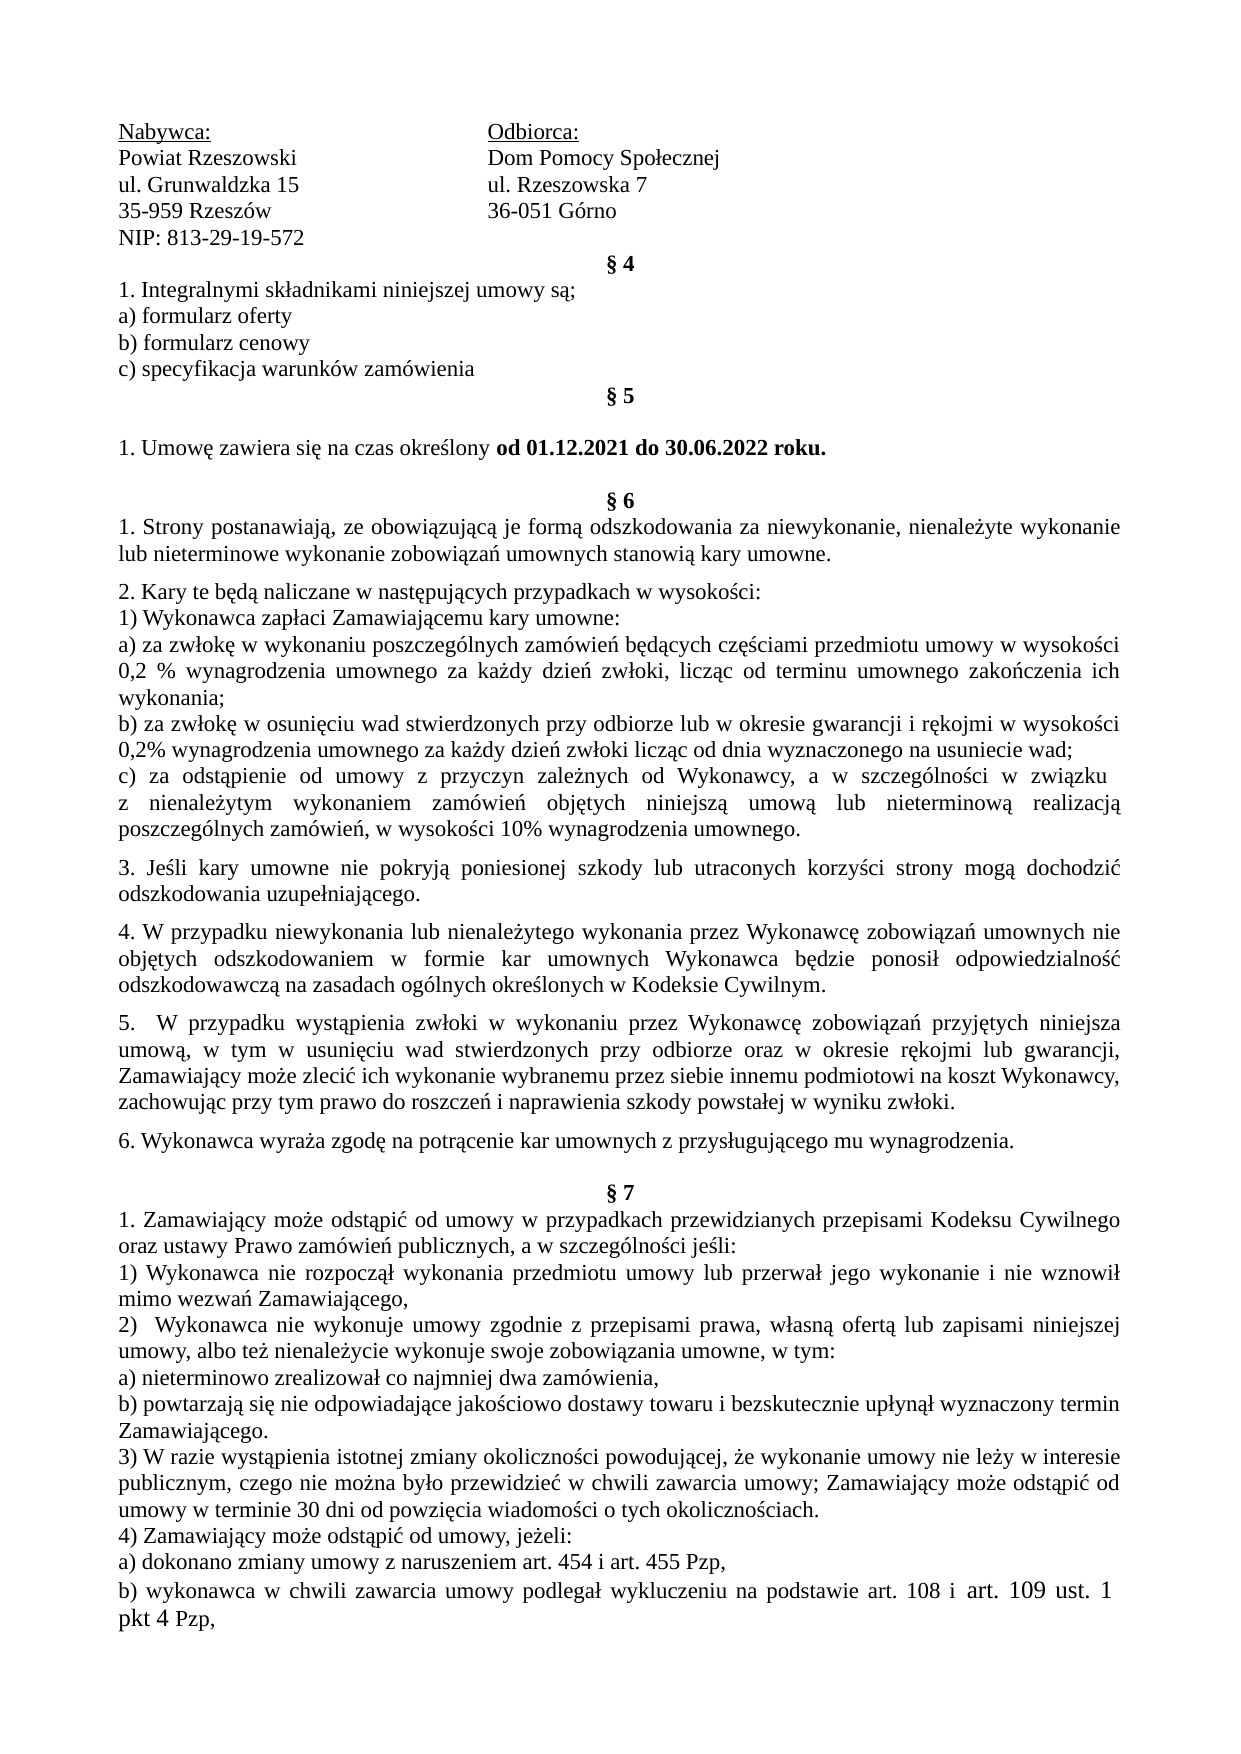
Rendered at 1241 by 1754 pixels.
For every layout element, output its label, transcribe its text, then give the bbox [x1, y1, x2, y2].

text b) powtarzają się nie odpowiadające jakościowo dostawy towaru i bezskutecznie upłynął wyznaczony termin Zamawiającego. [118, 1390, 1122, 1443]
text 1. Umowę zawiera się na czas określony od 01.12.2021 do 30.06.2022 roku. [118, 434, 1122, 461]
text b) wykonawca w chwili zawarcia umowy podlegał wykluczeniu na podstawie art. 108 i art. 109 ust. 1 pkt 4 Pzp, [118, 1575, 1122, 1632]
text a) formularz oferty [118, 303, 1122, 329]
text 5. W przypadku wystąpienia zwłoki w wykonaniu przez Wykonawcę zobowiązań przyjętych niniejsza umową, w tym w usunięciu wad stwierdzonych przy odbiorze oraz w okresie rękojmi lub gwarancji, Zamawiający może zlecić ich wykonanie wybranemu przez siebie innemu podmiotowi na koszt Wykonawcy, zachowując przy tym prawo do roszczeń i naprawienia szkody powstałej w wyniku zwłoki. [118, 1009, 1122, 1115]
text Powiat Rzeszowski Dom Pomocy Społecznej [118, 144, 1122, 171]
text a) nieterminowo zrealizował co najmniej dwa zamówienia, [118, 1364, 1122, 1390]
text 1) Wykonawca zapłaci Zamawiającemu kary umowne: [118, 604, 1122, 631]
text 4. W przypadku niewykonania lub nienależytego wykonania przez Wykonawcę zobowiązań umownych nie objętych odszkodowaniem w formie kar umownych Wykonawca będzie ponosił odpowiedzialność odszkodowawczą na zasadach ogólnych określonych w Kodeksie Cywilnym. [118, 918, 1122, 997]
text § 4 [118, 250, 1122, 276]
text 3. Jeśli kary umowne nie pokryją poniesionej szkody lub utraconych korzyści strony mogą dochodzić odszkodowania uzupełniającego. [118, 854, 1122, 906]
text NIP: 813-29-19-572 [118, 223, 1122, 250]
text 1. Zamawiający może odstąpić od umowy w przypadkach przewidzianych przepisami Kodeksu Cywilnego oraz ustawy Prawo zamówień publicznych, a w szczególności jeśli: [118, 1206, 1122, 1258]
text 1. Strony postanawiają, ze obowiązującą je formą odszkodowania za niewykonanie, nienależyte wykonanie lub nieterminowe wykonanie zobowiązań umownych stanowią kary umowne. [118, 513, 1122, 566]
text ul. Grunwaldzka 15 ul. Rzeszowska 7 [118, 171, 1122, 197]
text 2. Kary te będą naliczane w następujących przypadkach w wysokości: [118, 578, 1122, 604]
text 35-959 Rzeszów 36-051 Górno [118, 197, 1122, 223]
text § 5 [118, 382, 1122, 408]
text § 7 [118, 1179, 1122, 1206]
text Nabywca: Odbiorca: [118, 118, 1122, 144]
text 1. Integralnymi składnikami niniejszej umowy są; [118, 276, 1122, 303]
text 3) W razie wystąpienia istotnej zmiany okoliczności powodującej, że wykonanie umowy nie leży w interesie publicznym, czego nie można było przewidzieć w chwili zawarcia umowy; Zamawiający może odstąpić od umowy w terminie 30 dni od powzięcia wiadomości o tych okolicznościach. [118, 1443, 1122, 1522]
text b) za zwłokę w osunięciu wad stwierdzonych przy odbiorze lub w okresie gwarancji i rękojmi w wysokości 0,2% wynagrodzenia umownego za każdy dzień zwłoki licząc od dnia wyznaczonego na usuniecie wad; [118, 710, 1122, 763]
text c) specyfikacja warunków zamówienia [118, 355, 1122, 382]
text b) formularz cenowy [118, 329, 1122, 355]
text 6. Wykonawca wyraża zgodę na potrącenie kar umownych z przysługującego mu wynagrodzenia. [118, 1127, 1122, 1153]
text 1) Wykonawca nie rozpoczął wykonania przedmiotu umowy lub przerwał jego wykonanie i nie wznowił mimo wezwań Zamawiającego, [118, 1258, 1122, 1311]
text § 6 [118, 487, 1122, 513]
text 2) Wykonawca nie wykonuje umowy zgodnie z przepisami prawa, własną ofertą lub zapisami niniejszej umowy, albo też nienależycie wykonuje swoje zobowiązania umowne, w tym: [118, 1311, 1122, 1364]
text 4) Zamawiający może odstąpić od umowy, jeżeli: [118, 1522, 1122, 1548]
text a) dokonano zmiany umowy z naruszeniem art. 454 i art. 455 Pzp, [118, 1548, 1122, 1575]
text c) za odstąpienie od umowy z przyczyn zależnych od Wykonawcy, a w szczególności w związku z nienależytym wykonaniem zamówień objętych niniejszą umową lub nieterminową realizacją poszczególnych zamówień, w wysokości 10% wynagrodzenia umownego. [118, 763, 1122, 842]
text a) za zwłokę w wykonaniu poszczególnych zamówień będących częściami przedmiotu umowy w wysokości 0,2 % wynagrodzenia umownego za każdy dzień zwłoki, licząc od terminu umownego zakończenia ich wykonania; [118, 631, 1122, 710]
